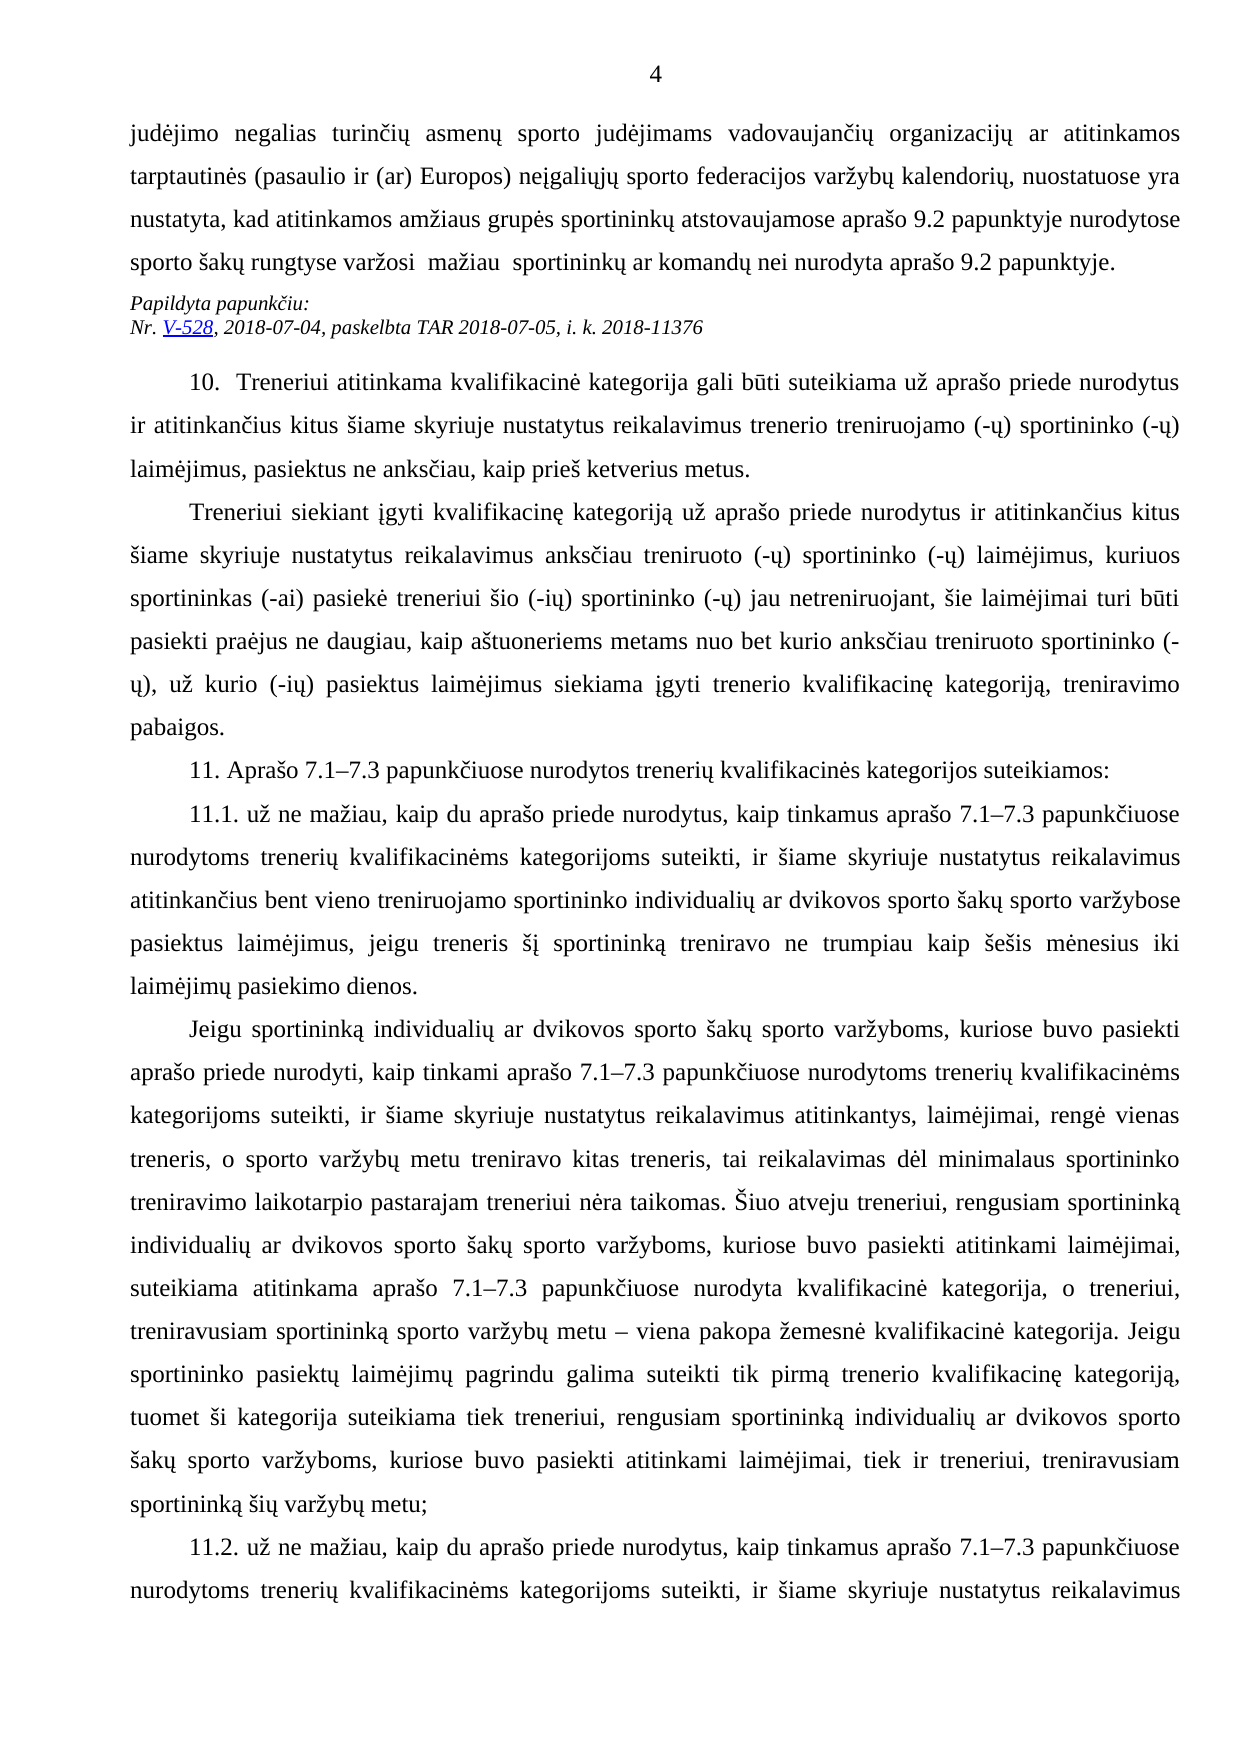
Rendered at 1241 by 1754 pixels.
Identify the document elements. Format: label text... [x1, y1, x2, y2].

text Papildyta papunkčiu: [130, 291, 1181, 315]
text Treneriui siekiant įgyti kvalifikacinę kategoriją už aprašo priede nurodytus ir atitinkančius kitus šiame skyriuje nustatytus reikalavimus anksčiau treniruoto (-ų) sportininko (-ų) laimėjimus, kuriuos sportininkas (-ai) pasiekė treneriui šio (-ių) sportininko (-ų) jau netreniruojant, šie laimėjimai turi būti pasiekti praėjus ne daugiau, kaip aštuoneriems metams nuo bet kurio anksčiau treniruoto sportininko (-ų), už kurio (-ių) pasiektus laimėjimus siekiama įgyti trenerio kvalifikacinę kategoriją, treniravimo pabaigos. [130, 497, 1181, 741]
text 11.1. už ne mažiau, kaip du aprašo priede nurodytus, kaip tinkamus aprašo 7.1–7.3 papunkčiuose nurodytoms trenerių kvalifikacinėms kategorijoms suteikti, ir šiame skyriuje nustatytus reikalavimus atitinkančius bent vieno treniruojamo sportininko individualių ar dvikovos sporto šakų sporto varžybose pasiektus laimėjimus, jeigu treneris šį sportininką treniravo ne trumpiau kaip šešis mėnesius iki laimėjimų pasiekimo dienos. [130, 799, 1181, 1000]
text Jeigu sportininką individualių ar dvikovos sporto šakų sporto varžyboms, kuriose buvo pasiekti aprašo priede nurodyti, kaip tinkami aprašo 7.1–7.3 papunkčiuose nurodytoms trenerių kvalifikacinėms kategorijoms suteikti, ir šiame skyriuje nustatytus reikalavimus atitinkantys, laimėjimai, rengė vienas treneris, o sporto varžybų metu treniravo kitas treneris, tai reikalavimas dėl minimalaus sportininko treniravimo laikotarpio pastarajam treneriui nėra taikomas. Šiuo atveju treneriui, rengusiam sportininką individualių ar dvikovos sporto šakų sporto varžyboms, kuriose buvo pasiekti atitinkami laimėjimai, suteikiama atitinkama aprašo 7.1–7.3 papunkčiuose nurodyta kvalifikacinė kategorija, o treneriui, treniravusiam sportininką sporto varžybų metu – viena pakopa žemesnė kvalifikacinė kategorija. Jeigu sportininko pasiektų laimėjimų pagrindu galima suteikti tik pirmą trenerio kvalifikacinę kategoriją, tuomet ši kategorija suteikiama tiek treneriui, rengusiam sportininką individualių ar dvikovos sporto šakų sporto varžyboms, kuriose buvo pasiekti atitinkami laimėjimai, tiek ir treneriui, treniravusiam sportininką šių varžybų metu; [130, 1014, 1181, 1517]
text 11. Aprašo 7.1–7.3 papunkčiuose nurodytos trenerių kvalifikacinės kategorijos suteikiamos: [130, 756, 1181, 784]
text judėjimo negalias turinčių asmenų sporto judėjimams vadovaujančių organizacijų ar atitinkamos tarptautinės (pasaulio ir (ar) Europos) neįgaliųjų sporto federacijos varžybų kalendorių, nuostatuose yra nustatyta, kad atitinkamos amžiaus grupės sportininkų atstovaujamose aprašo 9.2 papunktyje nurodytose sporto šakų rungtyse varžosi mažiau sportininkų ar komandų nei nurodyta aprašo 9.2 papunktyje. [130, 118, 1181, 276]
text 11.2. už ne mažiau, kaip du aprašo priede nurodytus, kaip tinkamus aprašo 7.1–7.3 papunkčiuose nurodytoms trenerių kvalifikacinėms kategorijoms suteikti, ir šiame skyriuje nustatytus reikalavimus [130, 1532, 1181, 1604]
text 10. Treneriui atitinkama kvalifikacinė kategorija gali būti suteikiama už aprašo priede nurodytus ir atitinkančius kitus šiame skyriuje nustatytus reikalavimus trenerio treniruojamo (-ų) sportininko (-ų) laimėjimus, pasiektus ne anksčiau, kaip prieš ketverius metus. [130, 367, 1181, 482]
text Nr. V-528, 2018-07-04, paskelbta TAR 2018-07-05, i. k. 2018-11376 [130, 315, 1181, 339]
